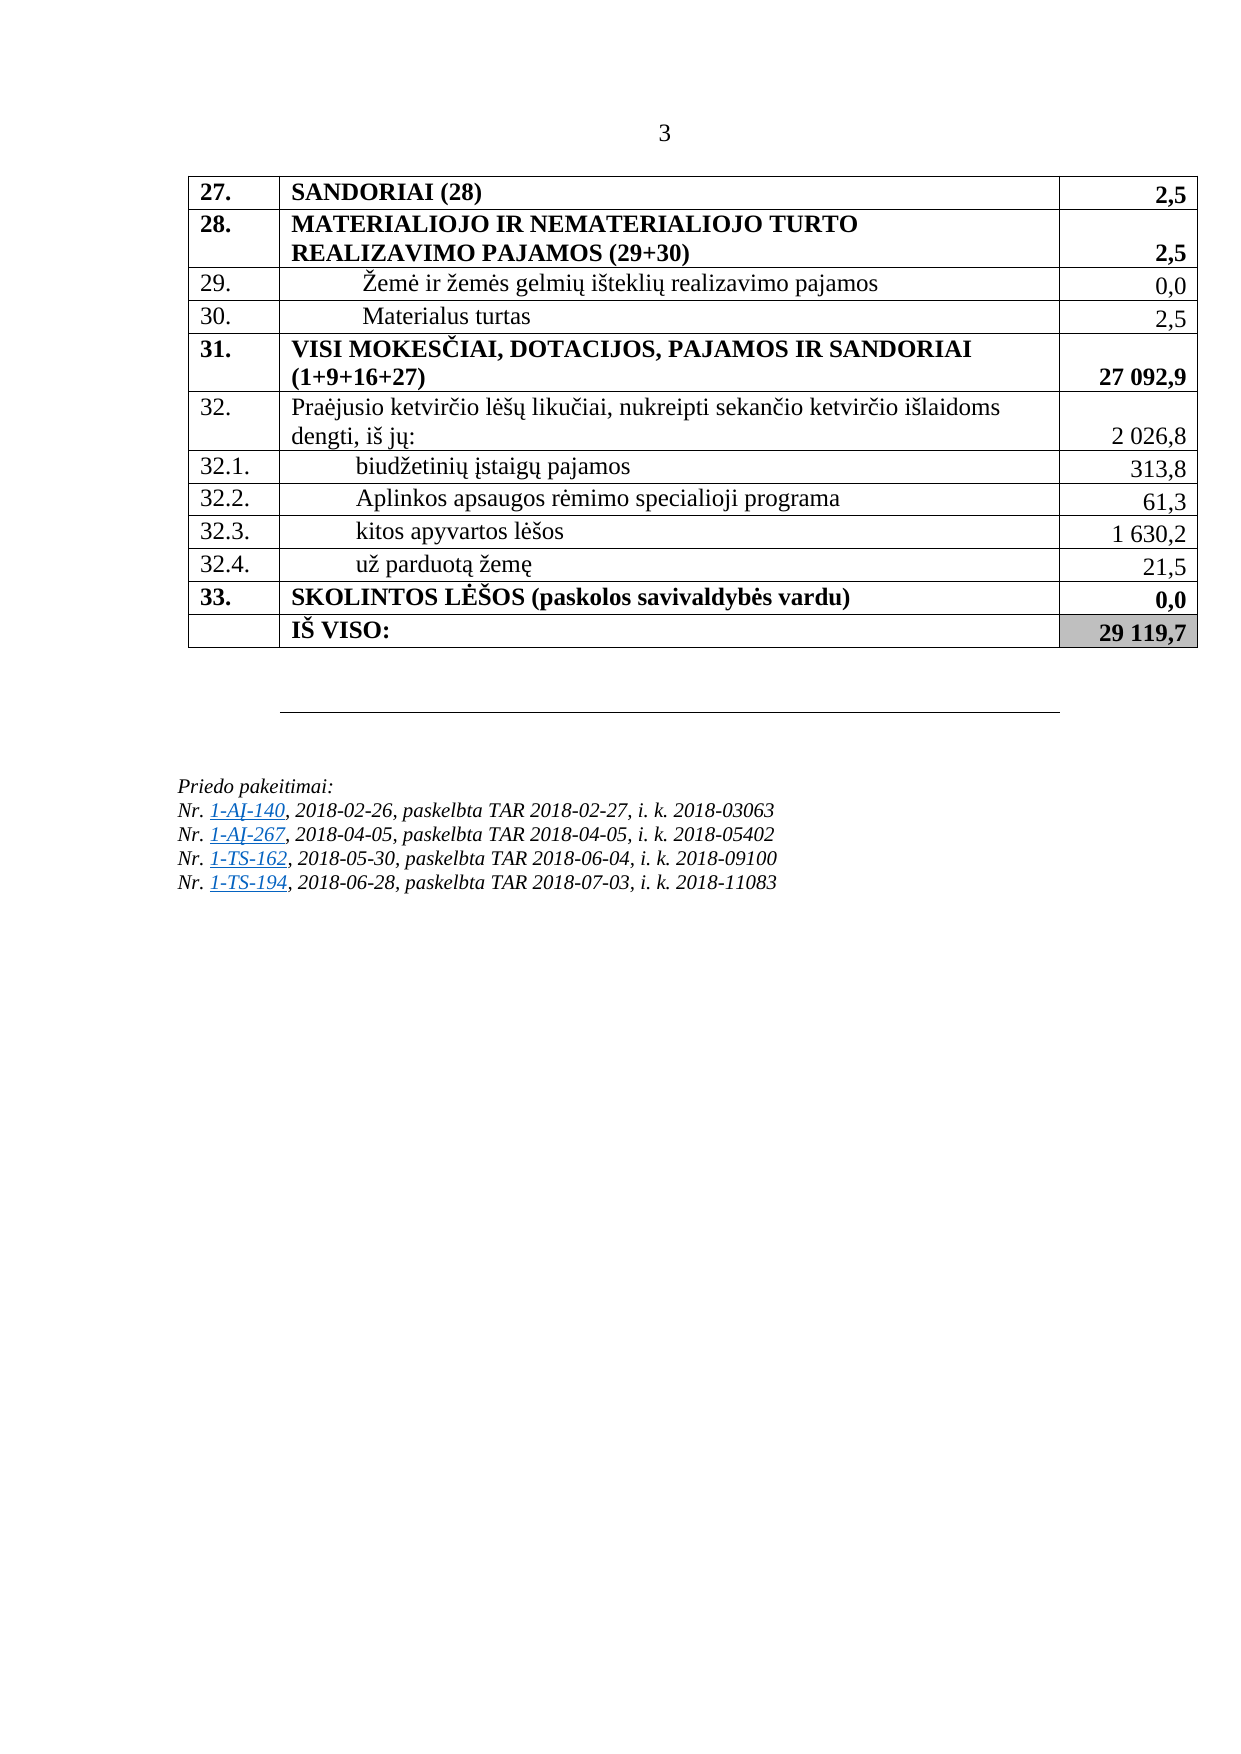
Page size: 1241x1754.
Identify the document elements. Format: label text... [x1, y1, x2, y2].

text Priedo pakeitimai: [177, 774, 1152, 798]
table_cell 32.3. [189, 516, 279, 548]
table_cell kitos apyvartos lėšos [280, 516, 1059, 548]
table_cell Žemė ir žemės gelmių išteklių realizavimo pajamos [280, 268, 1059, 300]
table_cell 32.1. [189, 451, 279, 482]
text Nr. 1-AĮ-267, 2018-04-05, paskelbta TAR 2018-04-05, i. k. 2018-05402 [177, 822, 1152, 846]
table_cell IŠ VISO: [280, 615, 1059, 647]
text Nr. 1-AĮ-140, 2018-02-26, paskelbta TAR 2018-02-27, i. k. 2018-03063 [177, 798, 1152, 822]
text Nr. 1-TS-162, 2018-05-30, paskelbta TAR 2018-06-04, i. k. 2018-09100 [177, 846, 1152, 870]
table_cell 27 092,9 [1060, 334, 1197, 391]
table_cell 0,0 [1060, 268, 1197, 300]
table_cell 30. [189, 301, 279, 333]
table_cell [1060, 712, 1198, 745]
table_cell Materialus turtas [280, 301, 1059, 333]
table_cell 32. [189, 392, 279, 450]
table_cell VISI MOKESČIAI, DOTACIJOS, PAJAMOS IR SANDORIAI (1+9+16+27) [280, 334, 1059, 391]
table_cell 32.4. [189, 549, 279, 581]
table_cell [189, 679, 280, 712]
table_cell už parduotą žemę [280, 549, 1059, 581]
table_cell 33. [189, 582, 279, 614]
table_cell Aplinkos apsaugos rėmimo specialioji programa [280, 484, 1059, 515]
table_cell 2,5 [1060, 210, 1197, 267]
table_cell [280, 713, 1060, 745]
table_cell SKOLINTOS LĖŠOS (paskolos savivaldybės vardu) [280, 582, 1059, 614]
table_cell [189, 648, 280, 679]
table_cell [189, 712, 280, 745]
table_cell SANDORIAI (28) [280, 177, 1059, 208]
table_cell [1060, 679, 1198, 712]
table_cell [189, 615, 279, 647]
table_cell 31. [189, 334, 279, 391]
table_cell 0,0 [1060, 582, 1197, 614]
table_cell 2,5 [1060, 301, 1197, 333]
text Nr. 1-TS-194, 2018-06-28, paskelbta TAR 2018-07-03, i. k. 2018-11083 [177, 870, 1152, 894]
table_cell [280, 648, 1060, 679]
table_cell 313,8 [1060, 451, 1197, 482]
table_cell 28. [189, 210, 279, 267]
table_cell 29. [189, 268, 279, 300]
table_cell biudžetinių įstaigų pajamos [280, 451, 1059, 482]
table_cell [280, 679, 1060, 712]
table_cell 1 630,2 [1060, 516, 1197, 548]
table_cell 2 026,8 [1060, 392, 1197, 450]
table_cell Praėjusio ketvirčio lėšų likučiai, nukreipti sekančio ketvirčio išlaidoms dengti, iš jų: [280, 392, 1059, 450]
table_cell 32.2. [189, 484, 279, 515]
table_cell MATERIALIOJO IR NEMATERIALIOJO TURTO REALIZAVIMO PAJAMOS (29+30) [280, 210, 1059, 267]
table_cell [1060, 648, 1198, 679]
table_cell 27. [189, 177, 279, 208]
table_cell 61,3 [1060, 484, 1197, 515]
table_cell 21,5 [1060, 549, 1197, 581]
table_cell 2,5 [1060, 177, 1197, 208]
table_cell 29 119,7 [1060, 615, 1197, 647]
